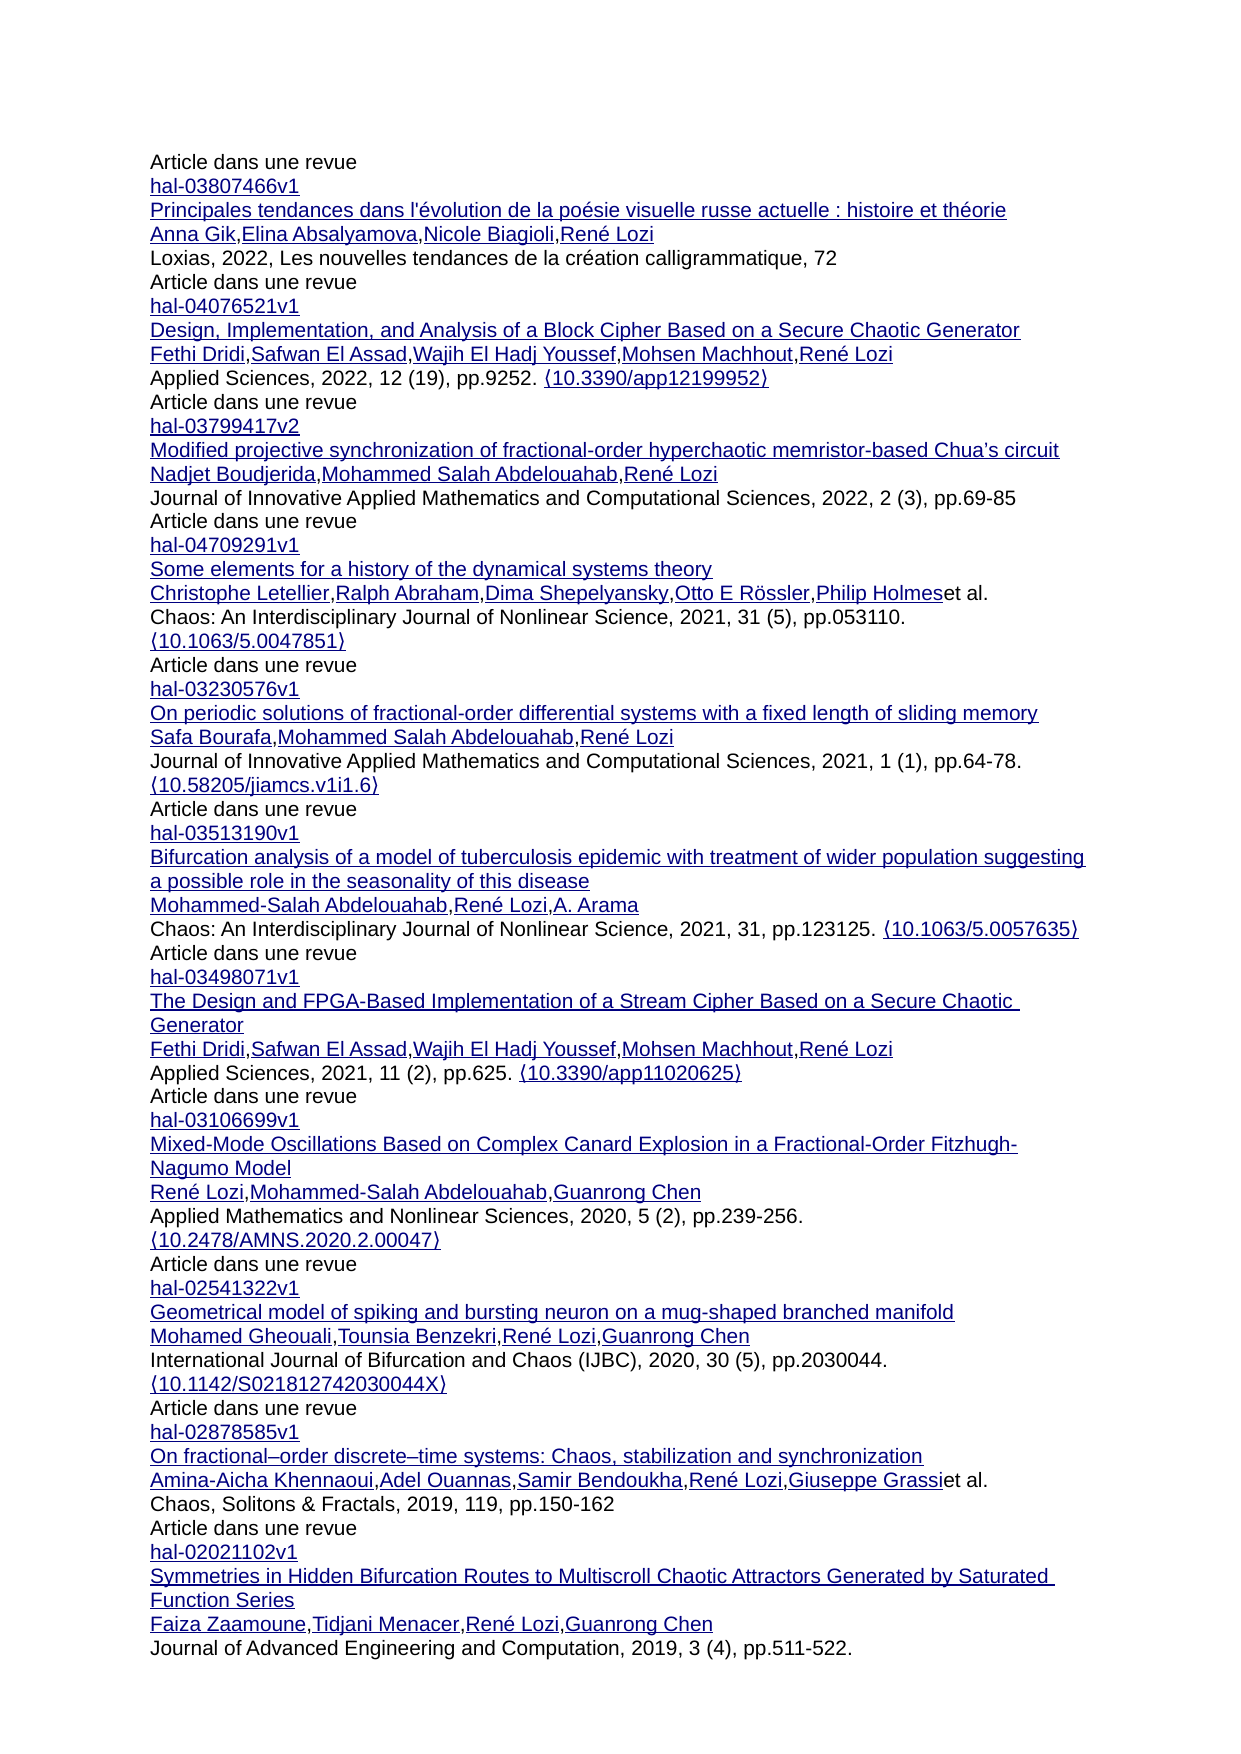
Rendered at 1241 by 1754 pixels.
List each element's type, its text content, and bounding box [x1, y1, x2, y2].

table_cell Article dans une revue hal-03807466v1 [150, 150, 1090, 198]
table_cell The Design and FPGA-Based Implementation of a Stream Cipher Based on a Secure Chaotic Generator Fethi Dridi,Safwan El Assad,Wajih El Hadj Youssef,Mohsen Machhout,René Lozi Applied Sciences, 2021, 11 (2), pp.625. ⟨10.3390/app11020625⟩ Article dans une revue hal-03106699v1 [150, 989, 1090, 1132]
table_cell On periodic solutions of fractional-order differential systems with a fixed length of sliding memory Safa Bourafa,Mohammed Salah Abdelouahab,René Lozi Journal of Innovative Applied Mathematics and Computational Sciences, 2021, 1 (1), pp.64-78. ⟨10.58205/jiamcs.v1i1.6⟩ Article dans une revue hal-03513190v1 [150, 701, 1090, 845]
table_cell Principales tendances dans l'évolution de la poésie visuelle russe actuelle : histoire et théorie Anna Gik,Elina Absalyamova,Nicole Biagioli,René Lozi Loxias, 2022, Les nouvelles tendances de la création calligrammatique, 72 Article dans une revue hal-04076521v1 [150, 198, 1090, 318]
table_cell Symmetries in Hidden Bifurcation Routes to Multiscroll Chaotic Attractors Generated by Saturated Function Series Faiza Zaamoune,Tidjani Menacer,René Lozi,Guanrong Chen Journal of Advanced Engineering and Computation, 2019, 3 (4), pp.511-522. [150, 1564, 1090, 1659]
table_cell Bifurcation analysis of a model of tuberculosis epidemic with treatment of wider population suggesting a possible role in the seasonality of this disease Mohammed-Salah Abdelouahab,René Lozi,A. Arama Chaos: An Interdisciplinary Journal of Nonlinear Science, 2021, 31, pp.123125. ⟨10.1063/5.0057635⟩ Article dans une revue hal-03498071v1 [150, 845, 1090, 988]
table_cell On fractional–order discrete–time systems: Chaos, stabilization and synchronization Amina-Aicha Khennaoui,Adel Ouannas,Samir Bendoukha,René Lozi,Giuseppe Grassiet al. Chaos, Solitons & Fractals, 2019, 119, pp.150-162 Article dans une revue hal-02021102v1 [150, 1444, 1090, 1563]
table_cell Geometrical model of spiking and bursting neuron on a mug-shaped branched manifold Mohamed Gheouali,Tounsia Benzekri,René Lozi,Guanrong Chen International Journal of Bifurcation and Chaos (IJBC), 2020, 30 (5), pp.2030044. ⟨10.1142/S021812742030044X⟩ Article dans une revue hal-02878585v1 [150, 1300, 1090, 1444]
table_cell Some elements for a history of the dynamical systems theory Christophe Letellier,Ralph Abraham,Dima Shepelyansky,Otto E Rössler,Philip Holmeset al. Chaos: An Interdisciplinary Journal of Nonlinear Science, 2021, 31 (5), pp.053110. ⟨10.1063/5.0047851⟩ Article dans une revue hal-03230576v1 [150, 557, 1090, 701]
table_cell Mixed-Mode Oscillations Based on Complex Canard Explosion in a Fractional-Order Fitzhugh-Nagumo Model René Lozi,Mohammed-Salah Abdelouahab,Guanrong Chen Applied Mathematics and Nonlinear Sciences, 2020, 5 (2), pp.239-256. ⟨10.2478/AMNS.2020.2.00047⟩ Article dans une revue hal-02541322v1 [150, 1132, 1090, 1300]
table_cell Modified projective synchronization of fractional-order hyperchaotic memristor-based Chua’s circuit Nadjet Boudjerida,Mohammed Salah Abdelouahab,René Lozi Journal of Innovative Applied Mathematics and Computational Sciences, 2022, 2 (3), pp.69-85 Article dans une revue hal-04709291v1 [150, 438, 1090, 557]
table_cell Design, Implementation, and Analysis of a Block Cipher Based on a Secure Chaotic Generator Fethi Dridi,Safwan El Assad,Wajih El Hadj Youssef,Mohsen Machhout,René Lozi Applied Sciences, 2022, 12 (19), pp.9252. ⟨10.3390/app12199952⟩ Article dans une revue hal-03799417v2 [150, 318, 1090, 437]
